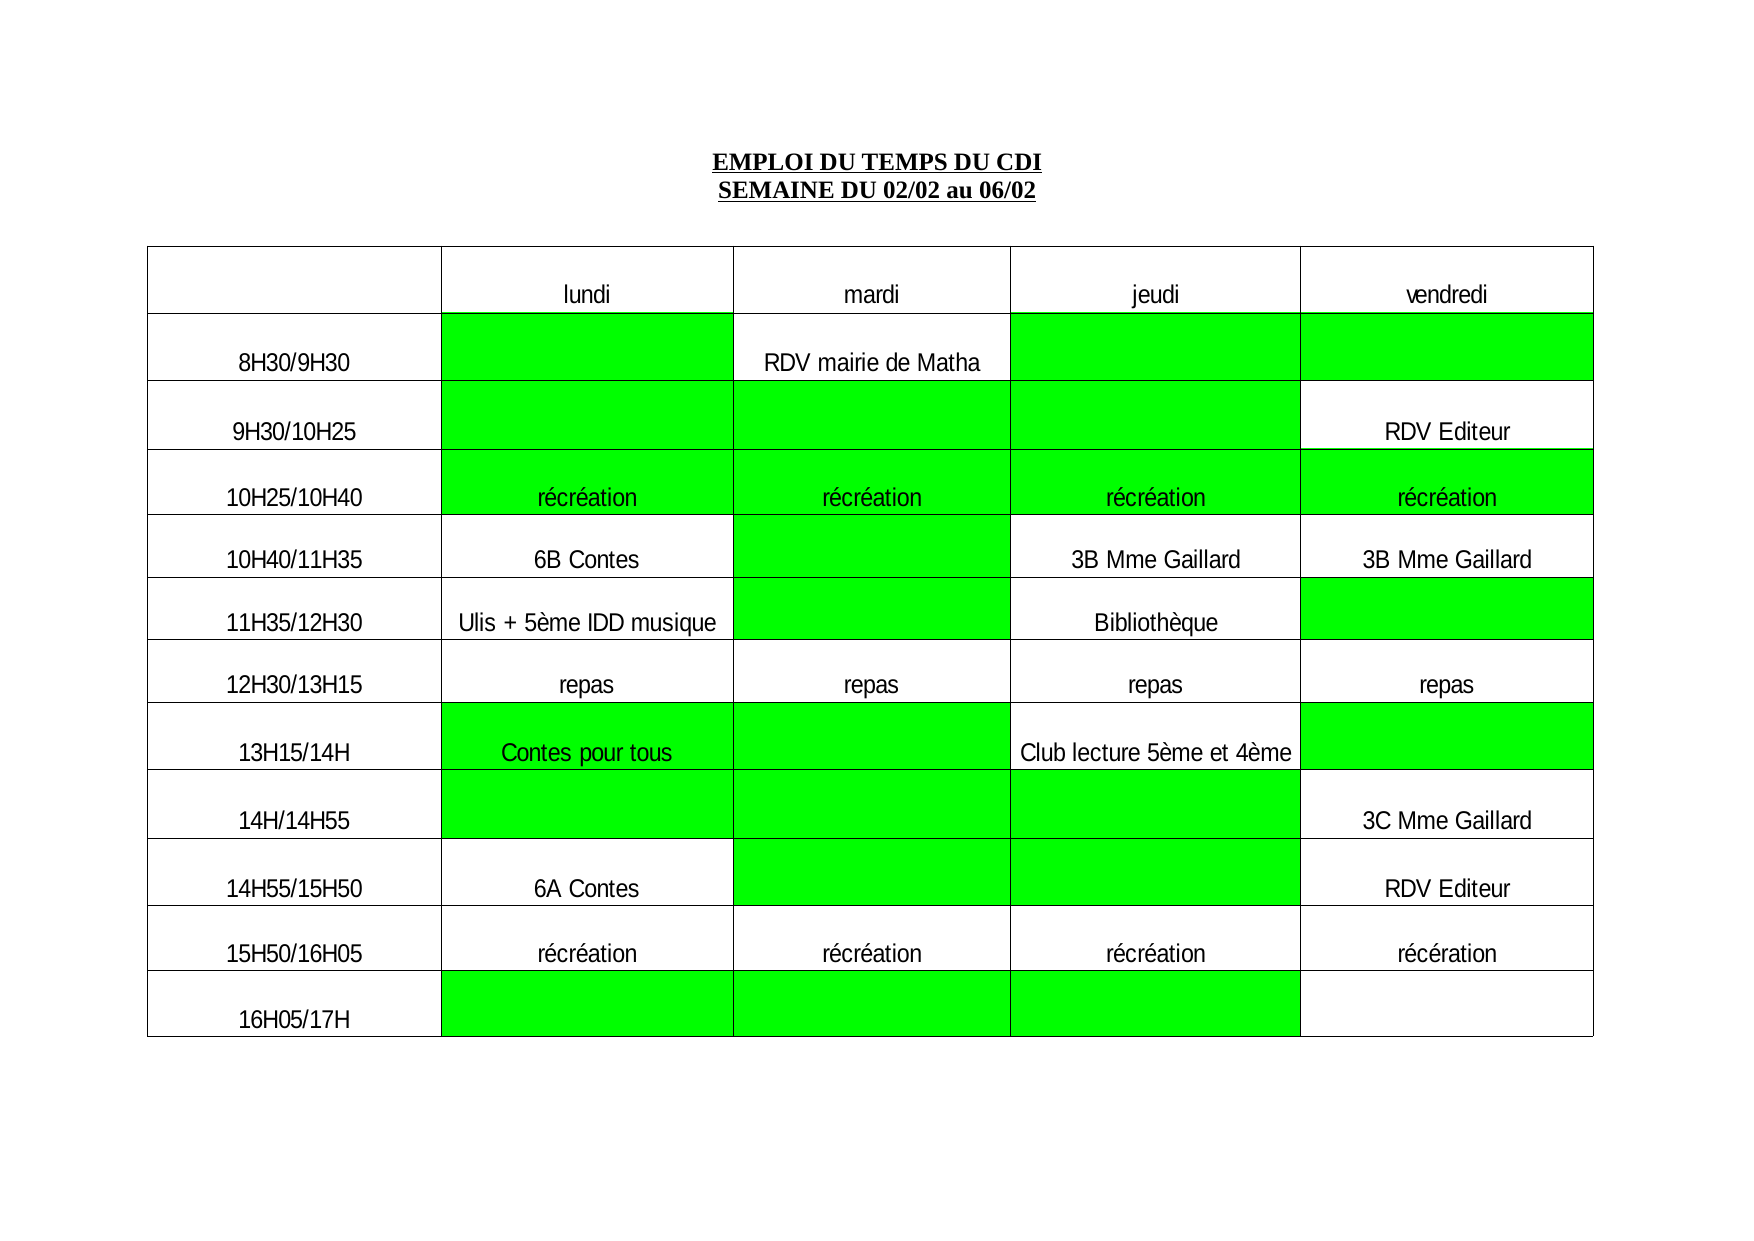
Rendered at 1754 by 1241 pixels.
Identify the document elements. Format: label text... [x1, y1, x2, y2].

text EMPLOI DU TEMPS DU CDI [118, 147, 1636, 176]
text SEMAINE DU 02/02 au 06/02 [118, 176, 1636, 204]
